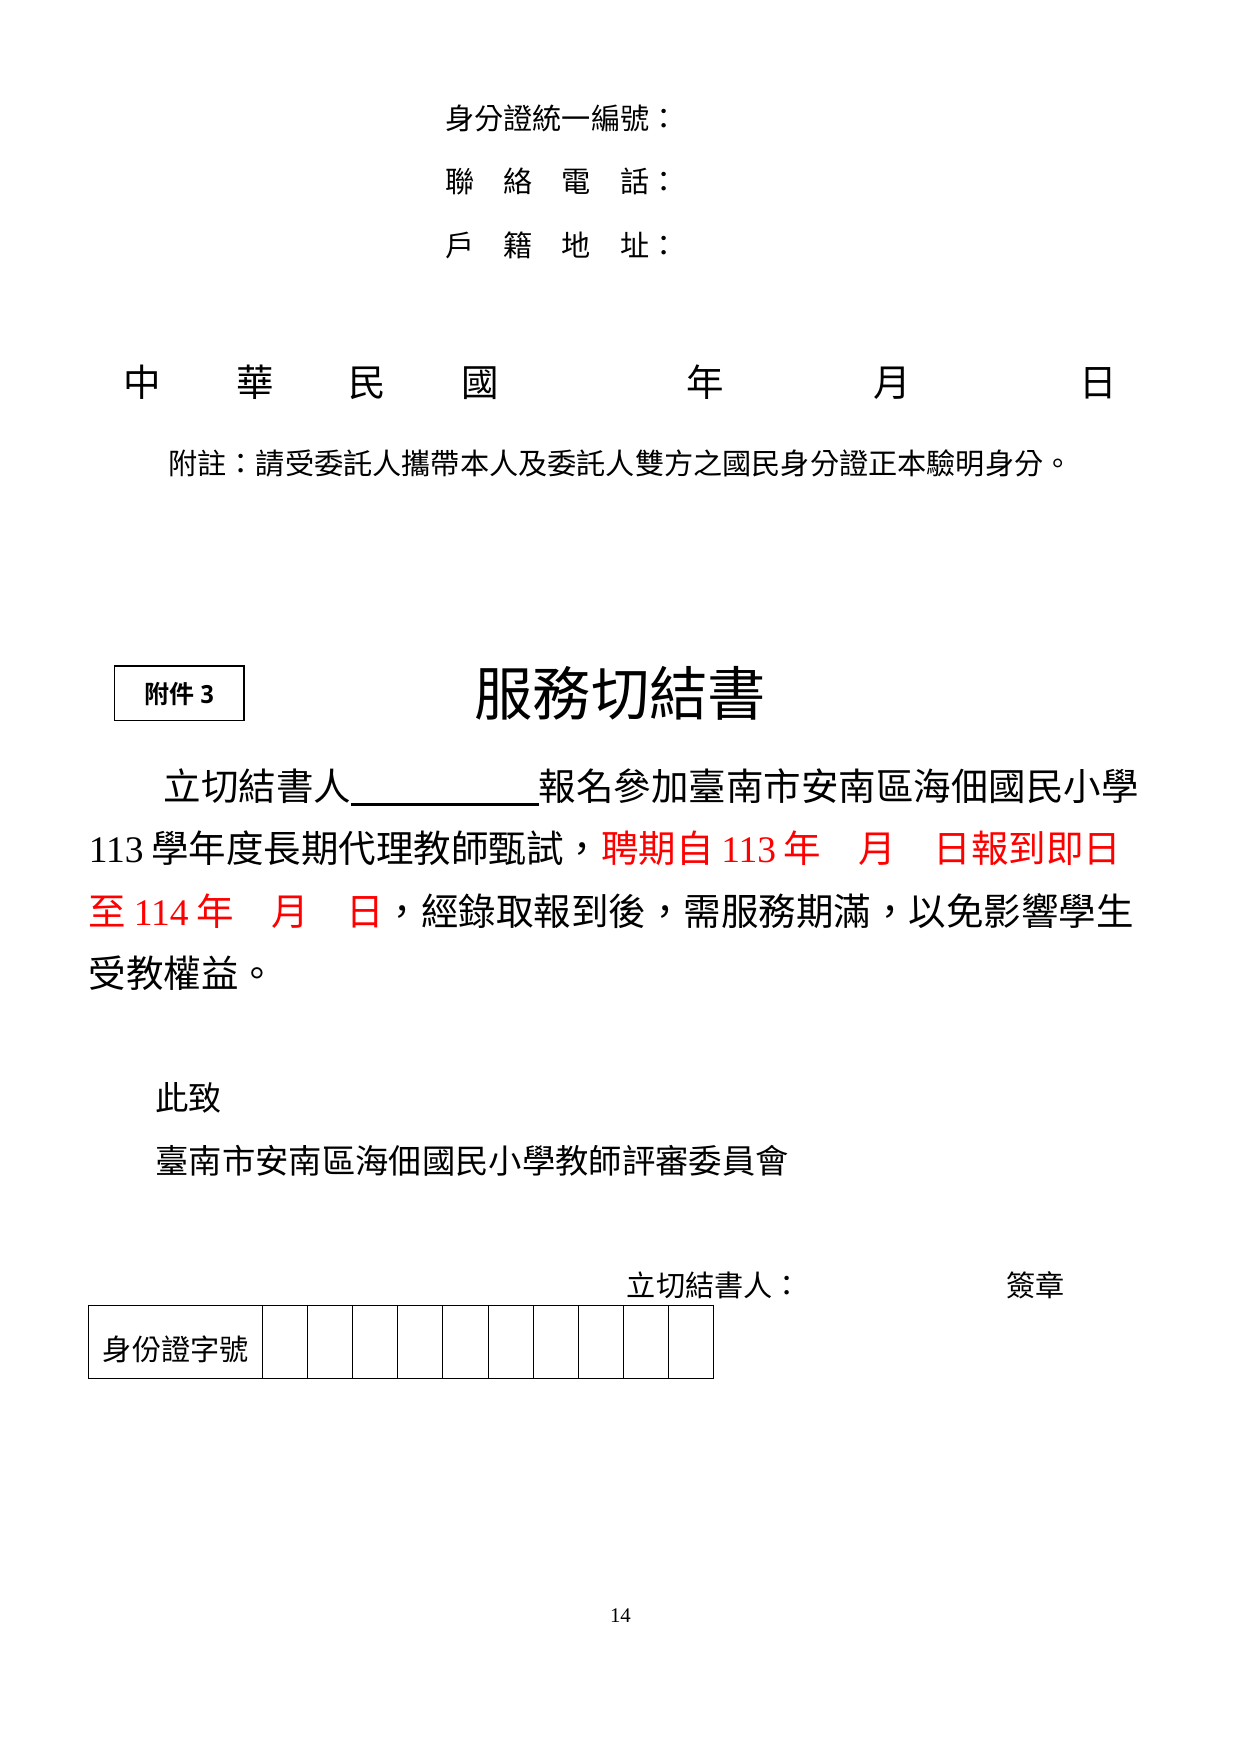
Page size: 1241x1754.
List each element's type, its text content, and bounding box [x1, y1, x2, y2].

table_header [489, 1306, 533, 1378]
text 附件3 [130, 674, 228, 710]
table_header [534, 1306, 578, 1378]
text 立切結書人 報名參加臺南市安南區海佃國民小學113學年度長期代理教師甄試，聘期自113年 月 日報到即日至114年 月 日，經錄取報到後，需服務期滿，以免影響學生受教權益。 [89, 742, 1152, 992]
table_header [624, 1306, 668, 1378]
text 附註：請受委託人攜帶本人及委託人雙方之國民身分證正本驗明身分。 [89, 441, 1152, 483]
table_header [353, 1306, 397, 1378]
text 此致 [89, 1055, 1152, 1117]
text 立切結書人： 簽章 [89, 1242, 1064, 1305]
text 服務切結書 [89, 617, 1152, 742]
table_header [443, 1306, 488, 1378]
table_header [263, 1306, 307, 1378]
text 戶 籍 地 址： [439, 222, 1152, 265]
text 中 華 民 國 年 月 日 [89, 353, 1152, 407]
table_header [308, 1306, 352, 1378]
text 聯 絡 電 話： [439, 159, 1152, 201]
text 臺南市安南區海佃國民小學教師評審委員會 [89, 1117, 1152, 1180]
table_header [579, 1306, 623, 1378]
table_header [398, 1306, 442, 1378]
table_header [669, 1306, 713, 1378]
text 身分證統一編號： [439, 96, 1152, 138]
table_header 身份證字號 [89, 1306, 262, 1378]
